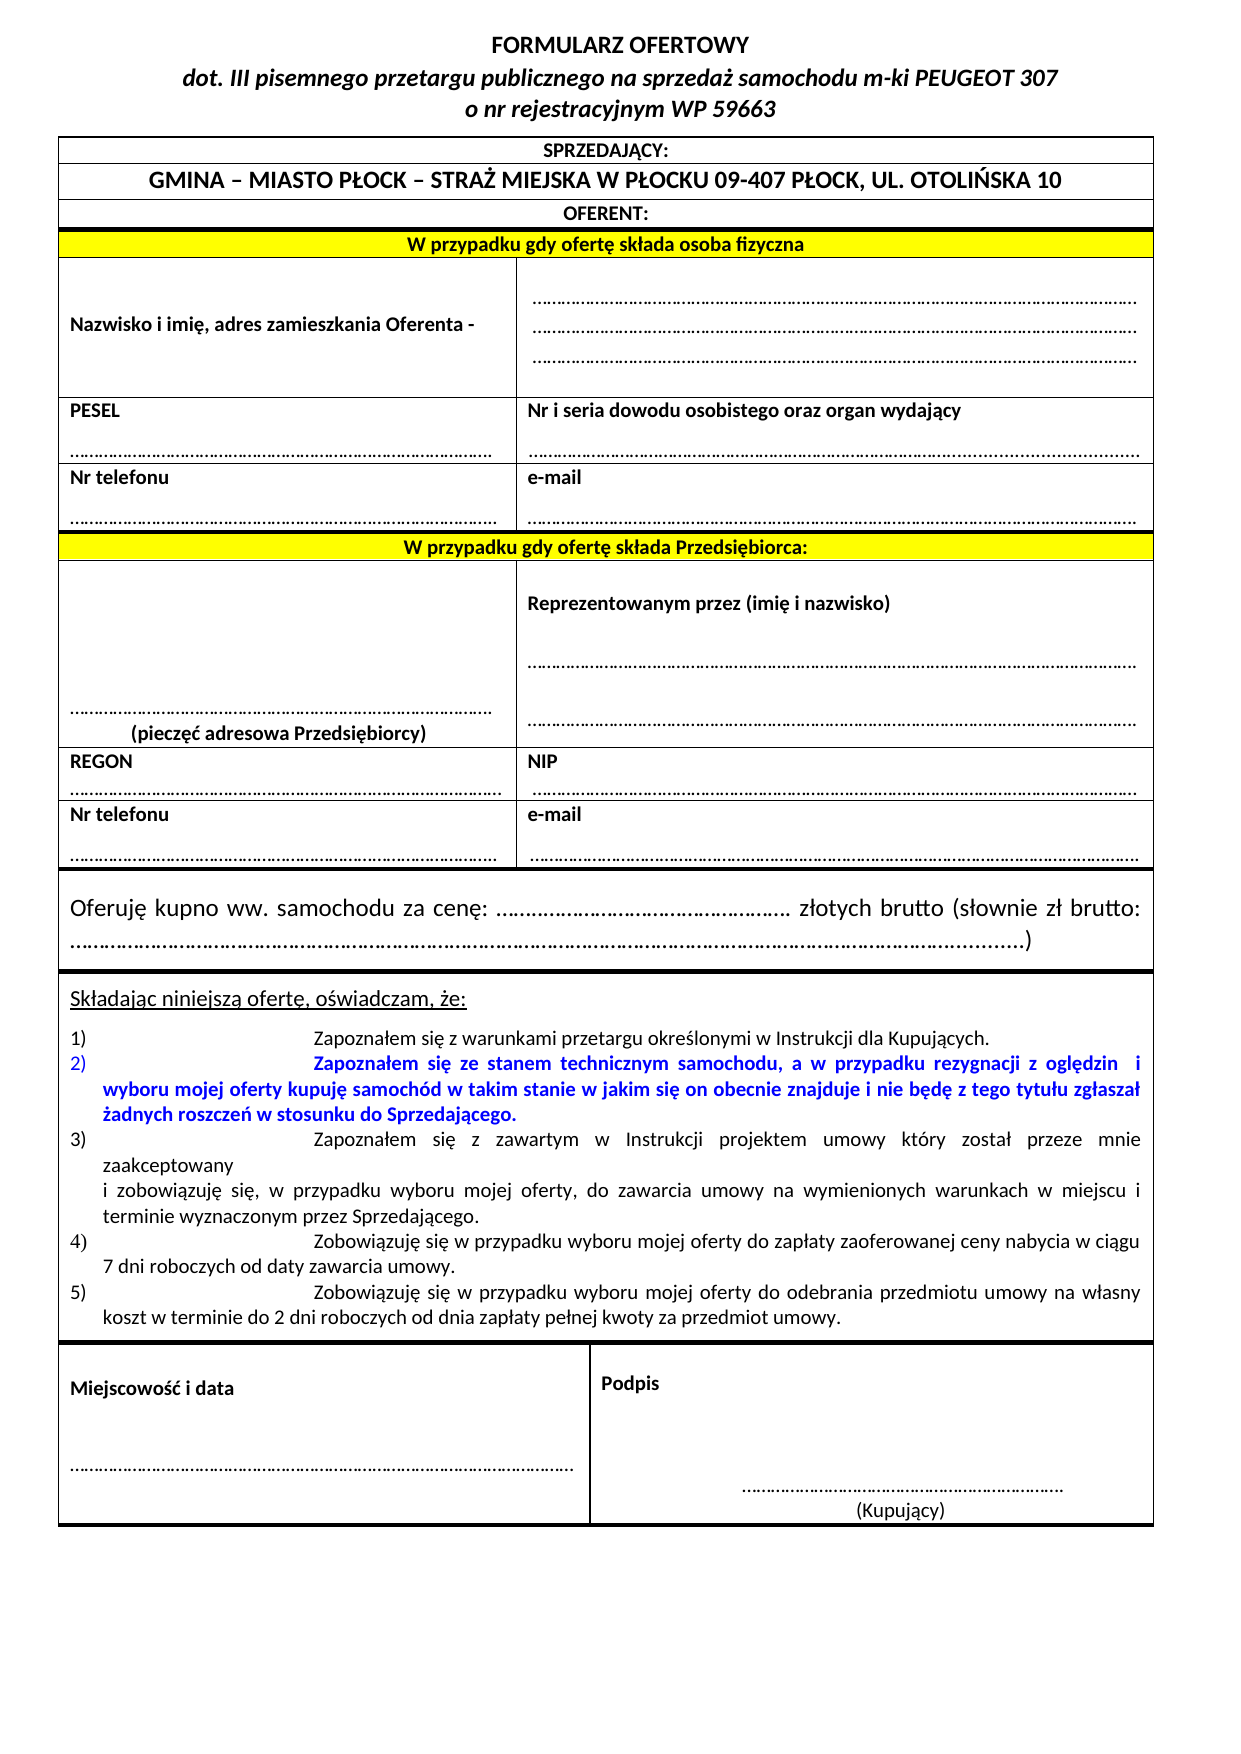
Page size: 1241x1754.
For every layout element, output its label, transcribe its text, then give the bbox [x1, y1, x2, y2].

table_cell GMINA – MIASTO PŁOCK – STRAŻ MIEJSKA W PŁOCKU 09-407 PŁOCK, UL. OTOLIŃSKA 10 [59, 164, 1153, 199]
table_cell e-mail ………………………………………………………………………………………………………………. [517, 464, 1153, 529]
table_cell W przypadku gdy ofertę składa Przedsiębiorca: [59, 534, 1153, 559]
table_cell Miejscowość i data …………………………………………………………………………………………… [59, 1345, 589, 1523]
table_cell Podpis …………………………………………………………. (Kupujący) [591, 1345, 1153, 1523]
table_cell PESEL ……………………………………………………………………………. [59, 398, 516, 463]
table_cell W przypadku gdy ofertę składa osoba fizyczna [59, 232, 1153, 257]
table_cell ……………………………………………………………………………. (pieczęć adresowa Przedsiębiorcy) [59, 561, 516, 747]
table_cell Nr telefonu …………………………………………………………………………….. [59, 801, 516, 867]
table_cell REGON ……………………………………………………………………………… [59, 748, 516, 800]
table_cell Reprezentowanym przez (imię i nazwisko) ………………………………………………………………………………………………………………. ………………………………………………………………………………………………………………. [517, 561, 1153, 747]
text o nr rejestracyjnym WP 59663 [148, 93, 1093, 124]
table_cell ……………………………………………………………………………………………………………… ……………………………………………………………………………………………………………… ……………………………………………………………………………………………………………… [517, 258, 1153, 397]
table_cell Składając niniejszą ofertę, oświadczam, że: Zapoznałem się z warunkami przetargu określonymi w Instrukcji dla Kupujących. Zapoznałem się ze stanem technicznym samochodu, a w przypadku rezygnacji z oględzin i wyboru mojej oferty kupuję samochód w takim stanie w jakim się on obecnie znajduje i nie będę z tego tytułu zgłaszał żadnych roszczeń w stosunku do Sprzedającego. Zapoznałem się z zawartym w Instrukcji projektem umowy który został przeze mnie zaakceptowany i zobowiązuję się, w przypadku wyboru mojej oferty, do zawarcia umowy na wymienionych warunkach w miejscu i terminie wyznaczonym przez Sprzedającego. Zobowiązuję się w przypadku wyboru mojej oferty do zapłaty zaoferowanej ceny nabycia w ciągu 7 dni roboczych od daty zawarcia umowy. Zobowiązuję się w przypadku wyboru mojej oferty do odebrania przedmiotu umowy na własny koszt w terminie do 2 dni roboczych od dnia zapłaty pełnej kwoty za przedmiot umowy. [59, 974, 1153, 1340]
table_header SPRZEDAJĄCY: [59, 138, 1153, 163]
table_cell OFERENT: [59, 200, 1153, 227]
text dot. III pisemnego przetargu publicznego na sprzedaż samochodu m-ki PEUGEOT 307 [148, 63, 1093, 93]
table_cell Oferuję kupno ww. samochodu za cenę: ……..……………………………………. złotych brutto (słownie zł brutto:………………………………………………………………………………………………………………………………………............) [59, 871, 1153, 969]
table_cell Nr i seria dowodu osobistego oraz organ wydający ……………………………………………………………………………..................................... [517, 398, 1153, 463]
text FORMULARZ OFERTOWY [148, 29, 1093, 60]
table_cell Nr telefonu …………………………………………………………………………….. [59, 464, 516, 529]
table_cell Nazwisko i imię, adres zamieszkania Oferenta - [59, 258, 516, 397]
table_cell e-mail ………………………………………………………………………………………………………………. [517, 801, 1153, 867]
table_cell NIP ……………………………………………………………………………………………………………… [517, 748, 1153, 800]
